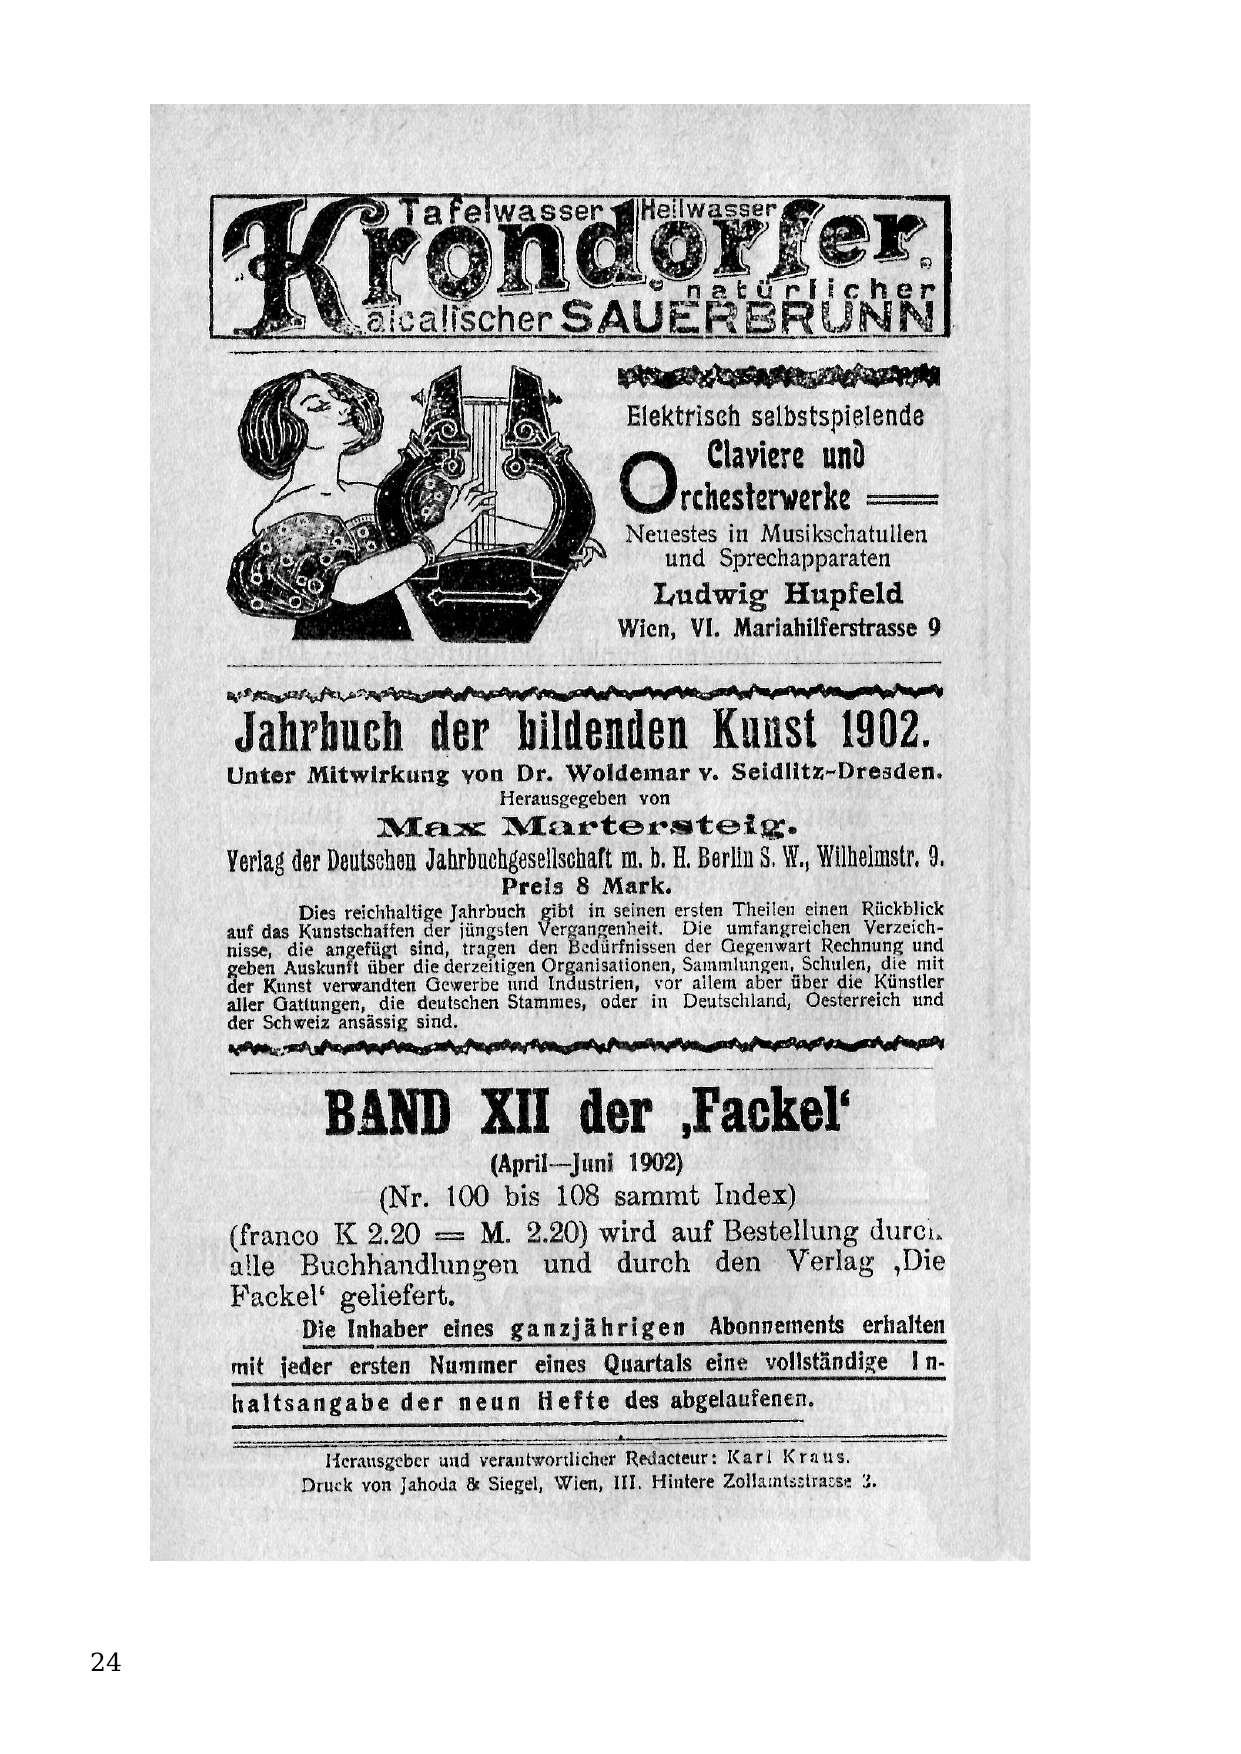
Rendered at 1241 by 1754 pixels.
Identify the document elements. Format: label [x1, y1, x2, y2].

picture [150, 104, 1031, 1561]
